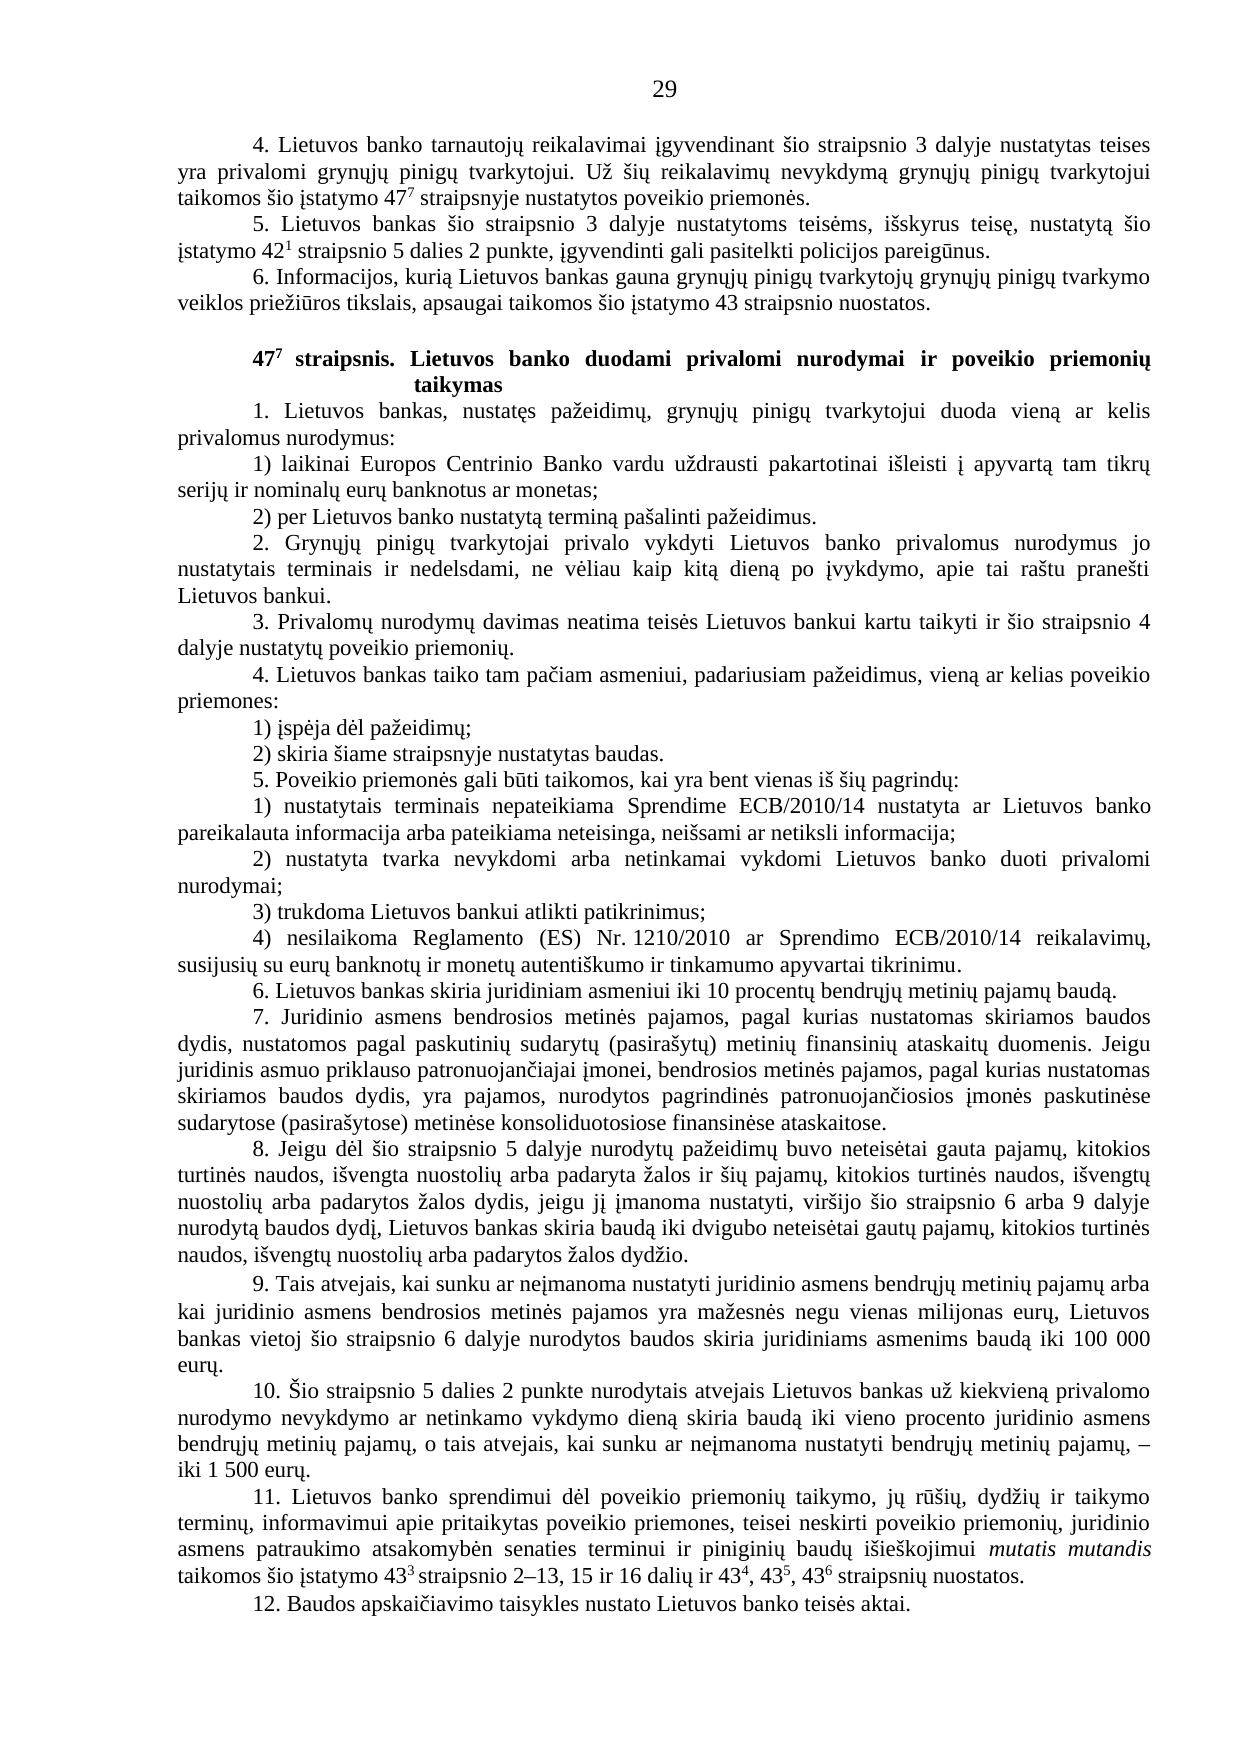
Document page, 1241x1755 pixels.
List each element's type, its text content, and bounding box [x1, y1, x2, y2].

text 1) laikinai Europos Centrinio Banko vardu uždrausti pakartotinai išleisti į apyvartą tam tikrų serijų ir nominalų eurų banknotus ar monetas; [177, 450, 1152, 503]
text 11. Lietuvos banko sprendimui dėl poveikio priemonių taikymo, jų rūšių, dydžių ir taikymo terminų, informavimui apie pritaikytas poveikio priemones, teisei neskirti poveikio priemonių, juridinio asmens patraukimo atsakomybėn senaties terminui ir piniginių baudų išieškojimui mutatis mutandis taikomos šio įstatymo 433 straipsnio 2–13, 15 ir 16 dalių ir 434, 435, 436 straipsnių nuostatos. [177, 1483, 1152, 1588]
text 6. Lietuvos bankas skiria juridiniam asmeniui iki 10 procentų bendrųjų metinių pajamų baudą. [177, 977, 1152, 1003]
text 4) nesilaikoma Reglamento (ES) Nr. 1210/2010 ar Sprendimo ECB/2010/14 reikalavimų, susijusių su eurų banknotų ir monetų autentiškumo ir tinkamumo apyvartai tikrinimu. [177, 924, 1152, 977]
text 4. Lietuvos bankas taiko tam pačiam asmeniui, padariusiam pažeidimus, vieną ar kelias poveikio priemones: [177, 661, 1152, 713]
text 1) nustatytais terminais nepateikiama Sprendime ECB/2010/14 nustatyta ar Lietuvos banko pareikalauta informacija arba pateikiama neteisinga, neišsami ar netiksli informacija; [177, 793, 1152, 845]
text 477 straipsnis. Lietuvos banko duodami privalomi nurodymai ir poveikio priemonių taikymas [252, 344, 1152, 397]
text 10. Šio straipsnio 5 dalies 2 punkte nurodytais atvejais Lietuvos bankas už kiekvieną privalomo nurodymo nevykdymo ar netinkamo vykdymo dieną skiria baudą iki vieno procento juridinio asmens bendrųjų metinių pajamų, o tais atvejais, kai sunku ar neįmanoma nustatyti bendrųjų metinių pajamų, – iki 1 500 eurų. [177, 1377, 1152, 1483]
text 3) trukdoma Lietuvos bankui atlikti patikrinimus; [177, 898, 1152, 924]
text 2) nustatyta tvarka nevykdomi arba netinkamai vykdomi Lietuvos banko duoti privalomi nurodymai; [177, 845, 1152, 898]
text 7. Juridinio asmens bendrosios metinės pajamos, pagal kurias nustatomas skiriamos baudos dydis, nustatomos pagal paskutinių sudarytų (pasirašytų) metinių finansinių ataskaitų duomenis. Jeigu juridinis asmuo priklauso patronuojančiajai įmonei, bendrosios metinės pajamos, pagal kurias nustatomas skiriamos baudos dydis, yra pajamos, nurodytos pagrindinės patronuojančiosios įmonės paskutinėse sudarytose (pasirašytose) metinėse konsoliduotosiose finansinėse ataskaitose. [177, 1003, 1152, 1135]
text 12. Baudos apskaičiavimo taisykles nustato Lietuvos banko teisės aktai. [177, 1588, 1152, 1617]
text 2) per Lietuvos banko nustatytą terminą pašalinti pažeidimus. [177, 503, 1152, 529]
text 6. Informacijos, kurią Lietuvos bankas gauna grynųjų pinigų tvarkytojų grynųjų pinigų tvarkymo veiklos priežiūros tikslais, apsaugai taikomos šio įstatymo 43 straipsnio nuostatos. [177, 263, 1152, 316]
text 2. Grynųjų pinigų tvarkytojai privalo vykdyti Lietuvos banko privalomus nurodymus jo nustatytais terminais ir nedelsdami, ne vėliau kaip kitą dieną po įvykdymo, apie tai raštu pranešti Lietuvos bankui. [177, 529, 1152, 608]
text 2) skiria šiame straipsnyje nustatytas baudas. [177, 740, 1152, 766]
text 8. Jeigu dėl šio straipsnio 5 dalyje nurodytų pažeidimų buvo neteisėtai gauta pajamų, kitokios turtinės naudos, išvengta nuostolių arba padaryta žalos ir šių pajamų, kitokios turtinės naudos, išvengtų nuostolių arba padarytos žalos dydis, jeigu jį įmanoma nustatyti, viršijo šio straipsnio 6 arba 9 dalyje nurodytą baudos dydį, Lietuvos bankas skiria baudą iki dvigubo neteisėtai gautų pajamų, kitokios turtinės naudos, išvengtų nuostolių arba padarytos žalos dydžio. [177, 1135, 1152, 1267]
text 1. Lietuvos bankas, nustatęs pažeidimų, grynųjų pinigų tvarkytojui duoda vieną ar kelis privalomus nurodymus: [177, 397, 1152, 450]
text 1) įspėja dėl pažeidimų; [177, 713, 1152, 740]
text 5. Lietuvos bankas šio straipsnio 3 dalyje nustatytoms teisėms, išskyrus teisę, nustatytą šio įstatymo 421 straipsnio 5 dalies 2 punkte, įgyvendinti gali pasitelkti policijos pareigūnus. [177, 210, 1152, 263]
text 4. Lietuvos banko tarnautojų reikalavimai įgyvendinant šio straipsnio 3 dalyje nustatytas teises yra privalomi grynųjų pinigų tvarkytojui. Už šių reikalavimų nevykdymą grynųjų pinigų tvarkytojui taikomos šio įstatymo 477 straipsnyje nustatytos poveikio priemonės. [177, 131, 1152, 210]
text 3. Privalomų nurodymų davimas neatima teisės Lietuvos bankui kartu taikyti ir šio straipsnio 4 dalyje nustatytų poveikio priemonių. [177, 608, 1152, 661]
text 5. Poveikio priemonės gali būti taikomos, kai yra bent vienas iš šių pagrindų: [177, 766, 1152, 793]
text 9. Tais atvejais, kai sunku ar neįmanoma nustatyti juridinio asmens bendrųjų metinių pajamų arba kai juridinio asmens bendrosios metinės pajamos yra mažesnės negu vienas milijonas eurų, Lietuvos bankas vietoj šio straipsnio 6 dalyje nurodytos baudos skiria juridiniams asmenims baudą iki 100 000 eurų. [177, 1267, 1152, 1377]
